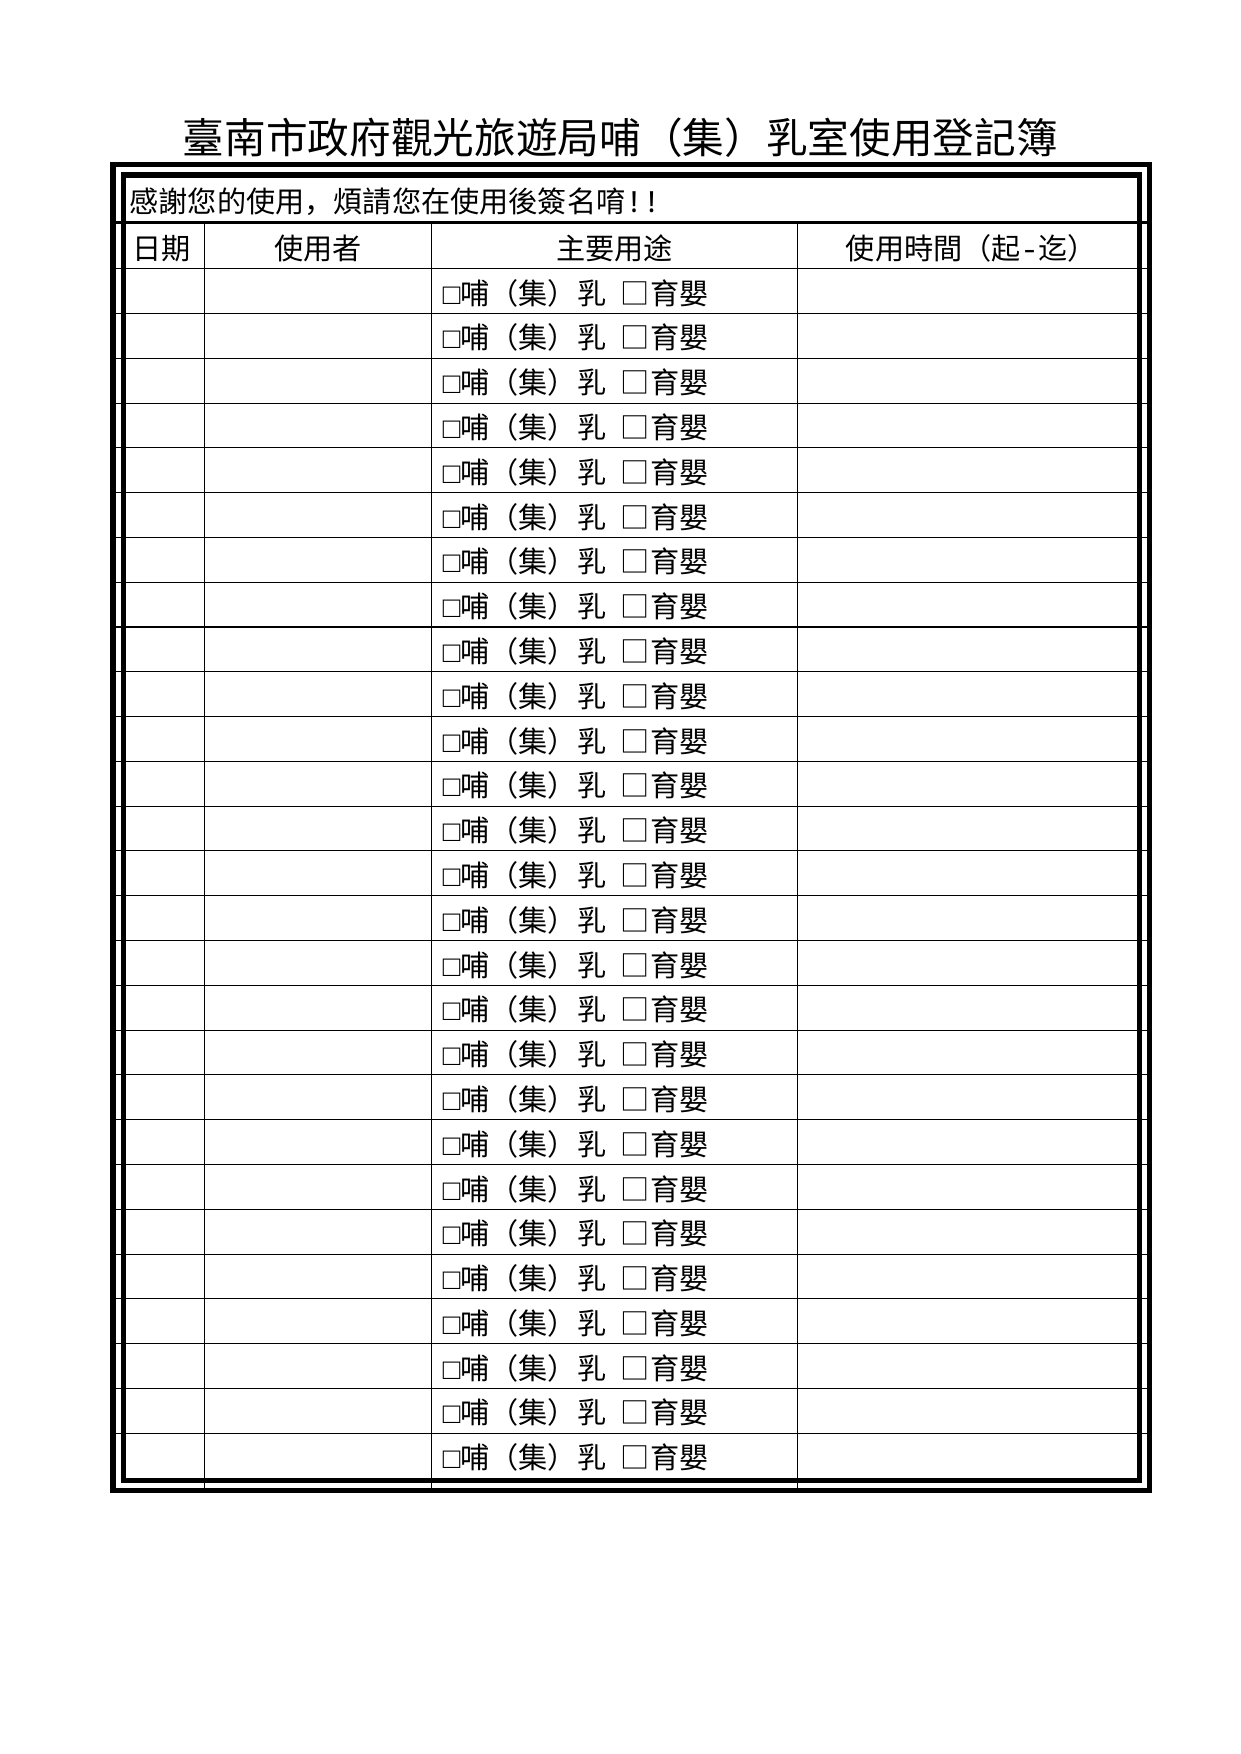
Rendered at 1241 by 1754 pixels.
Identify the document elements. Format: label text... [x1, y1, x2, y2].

table_cell [798, 1165, 1137, 1209]
table_cell 使用時間（起-迄） [798, 224, 1137, 268]
table_cell [126, 538, 204, 582]
table_cell [798, 672, 1137, 716]
table_cell [798, 941, 1137, 985]
table_cell □哺（集）乳 □育嬰 [432, 1165, 797, 1209]
table_cell [205, 1031, 431, 1074]
table_cell [798, 1344, 1137, 1388]
table_cell □哺（集）乳 □育嬰 [432, 672, 797, 716]
table_cell □哺（集）乳 □育嬰 [432, 1031, 797, 1074]
table_cell [798, 1120, 1137, 1164]
table_cell [798, 628, 1137, 671]
table_cell [205, 986, 431, 1029]
table_cell [126, 762, 204, 806]
table_cell [126, 1031, 204, 1074]
table_cell 主要用途 [432, 224, 797, 268]
table_cell [126, 986, 204, 1029]
table_cell [126, 493, 204, 537]
table_cell [126, 1255, 204, 1298]
table_cell [126, 583, 204, 626]
table_cell □哺（集）乳 □育嬰 [432, 1434, 797, 1477]
table_cell □哺（集）乳 □育嬰 [432, 448, 797, 492]
table_cell [798, 1031, 1137, 1074]
table_cell □哺（集）乳 □育嬰 [432, 1075, 797, 1119]
table_cell [126, 404, 204, 447]
table_cell [126, 851, 204, 895]
table_cell [798, 1210, 1137, 1253]
table_cell [126, 941, 204, 985]
table_cell [205, 314, 431, 358]
table_cell [798, 851, 1137, 895]
table_cell [126, 628, 204, 671]
table_cell □哺（集）乳 □育嬰 [432, 538, 797, 582]
table_cell 日期 [126, 224, 204, 268]
table_cell [126, 1165, 204, 1209]
table_cell [798, 583, 1137, 626]
table_cell □哺（集）乳 □育嬰 [432, 717, 797, 761]
table_cell [205, 851, 431, 895]
table_cell [205, 404, 431, 447]
table_cell [126, 269, 204, 313]
table_cell □哺（集）乳 □育嬰 [432, 359, 797, 402]
table_cell [205, 628, 431, 671]
table_cell [205, 896, 431, 940]
table_cell [798, 1075, 1137, 1119]
table_cell [798, 717, 1137, 761]
table_cell [126, 672, 204, 716]
table_cell [126, 807, 204, 850]
table_cell [126, 1299, 204, 1343]
table_cell [205, 1210, 431, 1253]
text 臺南市政府觀光旅遊局哺（集）乳室使用登記簿 [118, 118, 1122, 162]
table_cell [205, 538, 431, 582]
table_cell [205, 583, 431, 626]
table_cell [798, 448, 1137, 492]
table_cell [126, 448, 204, 492]
table_cell [798, 314, 1137, 358]
table_cell □哺（集）乳 □育嬰 [432, 1344, 797, 1388]
table_cell [205, 269, 431, 313]
table_cell 使用者 [205, 224, 431, 268]
table_cell □哺（集）乳 □育嬰 [432, 851, 797, 895]
table_cell [205, 941, 431, 985]
table_cell [205, 1120, 431, 1164]
table_cell [798, 1255, 1137, 1298]
table_cell □哺（集）乳 □育嬰 [432, 269, 797, 313]
table_cell □哺（集）乳 □育嬰 [432, 807, 797, 850]
table_cell [126, 717, 204, 761]
table_cell [126, 359, 204, 402]
table_cell □哺（集）乳 □育嬰 [432, 1389, 797, 1433]
table_cell [798, 493, 1137, 537]
table_cell [798, 896, 1137, 940]
table_cell [205, 1299, 431, 1343]
table_cell [205, 493, 431, 537]
table_cell [126, 1120, 204, 1164]
table_cell [126, 896, 204, 940]
table_cell [798, 807, 1137, 850]
table_cell [205, 1344, 431, 1388]
table_cell □哺（集）乳 □育嬰 [432, 1210, 797, 1253]
table_cell [126, 314, 204, 358]
table_cell [126, 1434, 204, 1477]
table_cell □哺（集）乳 □育嬰 [432, 941, 797, 985]
table_cell [205, 1389, 431, 1433]
table_cell □哺（集）乳 □育嬰 [432, 493, 797, 537]
table_cell [798, 986, 1137, 1029]
table_cell [126, 1210, 204, 1253]
table_cell [205, 448, 431, 492]
table_cell □哺（集）乳 □育嬰 [432, 583, 797, 626]
table_cell □哺（集）乳 □育嬰 [432, 1120, 797, 1164]
table_cell □哺（集）乳 □育嬰 [432, 628, 797, 671]
table_cell □哺（集）乳 □育嬰 [432, 1299, 797, 1343]
table_cell [205, 1165, 431, 1209]
table_cell [798, 404, 1137, 447]
table_cell [205, 359, 431, 402]
table_cell [798, 538, 1137, 582]
table_cell [798, 1389, 1137, 1433]
table_cell □哺（集）乳 □育嬰 [432, 314, 797, 358]
table_header 感謝您的使用，煩請您在使用後簽名唷!! [118, 167, 1144, 221]
table_cell [126, 1075, 204, 1119]
table_cell [798, 359, 1137, 402]
table_cell [798, 1299, 1137, 1343]
table_cell [126, 1389, 204, 1433]
table_cell □哺（集）乳 □育嬰 [432, 1255, 797, 1298]
table_cell [205, 762, 431, 806]
table_cell □哺（集）乳 □育嬰 [432, 762, 797, 806]
table_cell [205, 1255, 431, 1298]
table_cell [205, 717, 431, 761]
table_cell [798, 269, 1137, 313]
table_cell □哺（集）乳 □育嬰 [432, 986, 797, 1029]
table_cell [798, 1434, 1137, 1477]
table_cell [205, 672, 431, 716]
table_cell [205, 1434, 431, 1477]
table_cell [126, 1344, 204, 1388]
table_cell [205, 1075, 431, 1119]
table_cell [798, 762, 1137, 806]
table_cell □哺（集）乳 □育嬰 [432, 404, 797, 447]
table_cell □哺（集）乳 □育嬰 [432, 896, 797, 940]
table_cell [205, 807, 431, 850]
